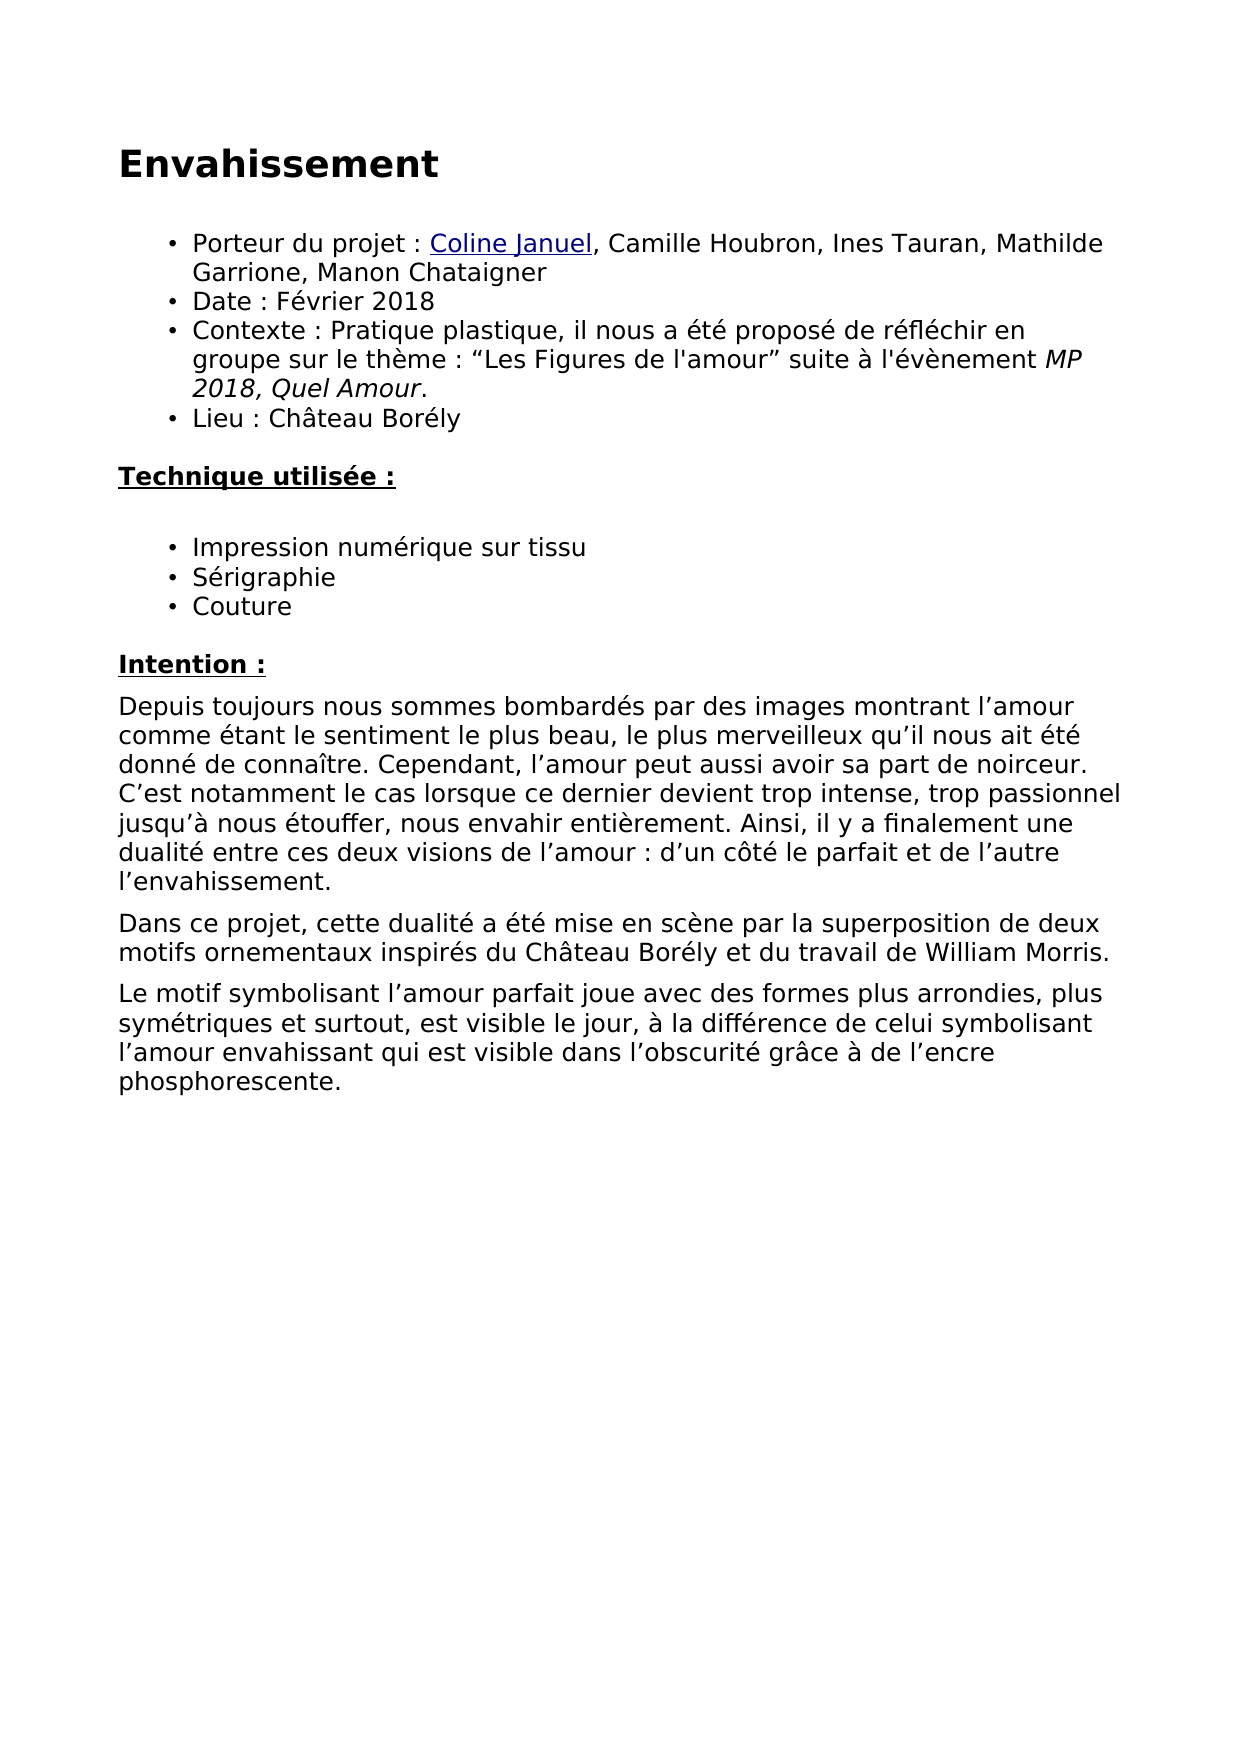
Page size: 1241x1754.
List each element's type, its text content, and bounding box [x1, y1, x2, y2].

subtitle Envahissement [118, 143, 1122, 187]
text Le motif symbolisant l’amour parfait joue avec des formes plus arrondies, plus symétriques et surtout, est visible le jour, à la différence de celui symbolisant l’amour envahissant qui est visible dans l’obscurité grâce à de l’encre phosphorescente. [118, 980, 1122, 1096]
list Couture [177, 592, 1122, 621]
list Sérigraphie [177, 563, 1122, 592]
text Dans ce projet, cette dualité a été mise en scène par la superposition de deux motifs ornementaux inspirés du Château Borély et du travail de William Morris. [118, 909, 1122, 967]
list Impression numérique sur tissu [177, 533, 1122, 563]
text Intention : [118, 651, 1122, 680]
list Porteur du projet : Coline Januel, Camille Houbron, Ines Tauran, Mathilde Garrione, Manon Chataigner [177, 229, 1122, 287]
list Contexte : Pratique plastique, il nous a été proposé de réfléchir en groupe sur le thème : “Les Figures de l'amour” suite à l'évènement MP 2018, Quel Amour. [177, 316, 1122, 404]
list Lieu : Château Borély [177, 404, 1122, 433]
list Date : Février 2018 [177, 287, 1122, 316]
text Depuis toujours nous sommes bombardés par des images montrant l’amour comme étant le sentiment le plus beau, le plus merveilleux qu’il nous ait été donné de connaître. Cependant, l’amour peut aussi avoir sa part de noirceur. C’est notamment le cas lorsque ce dernier devient trop intense, trop passionnel jusqu’à nous étouffer, nous envahir entièrement. Ainsi, il y a finalement une dualité entre ces deux visions de l’amour : d’un côté le parfait et de l’autre l’envahissement. [118, 692, 1122, 896]
text Technique utilisée : [118, 462, 1122, 492]
